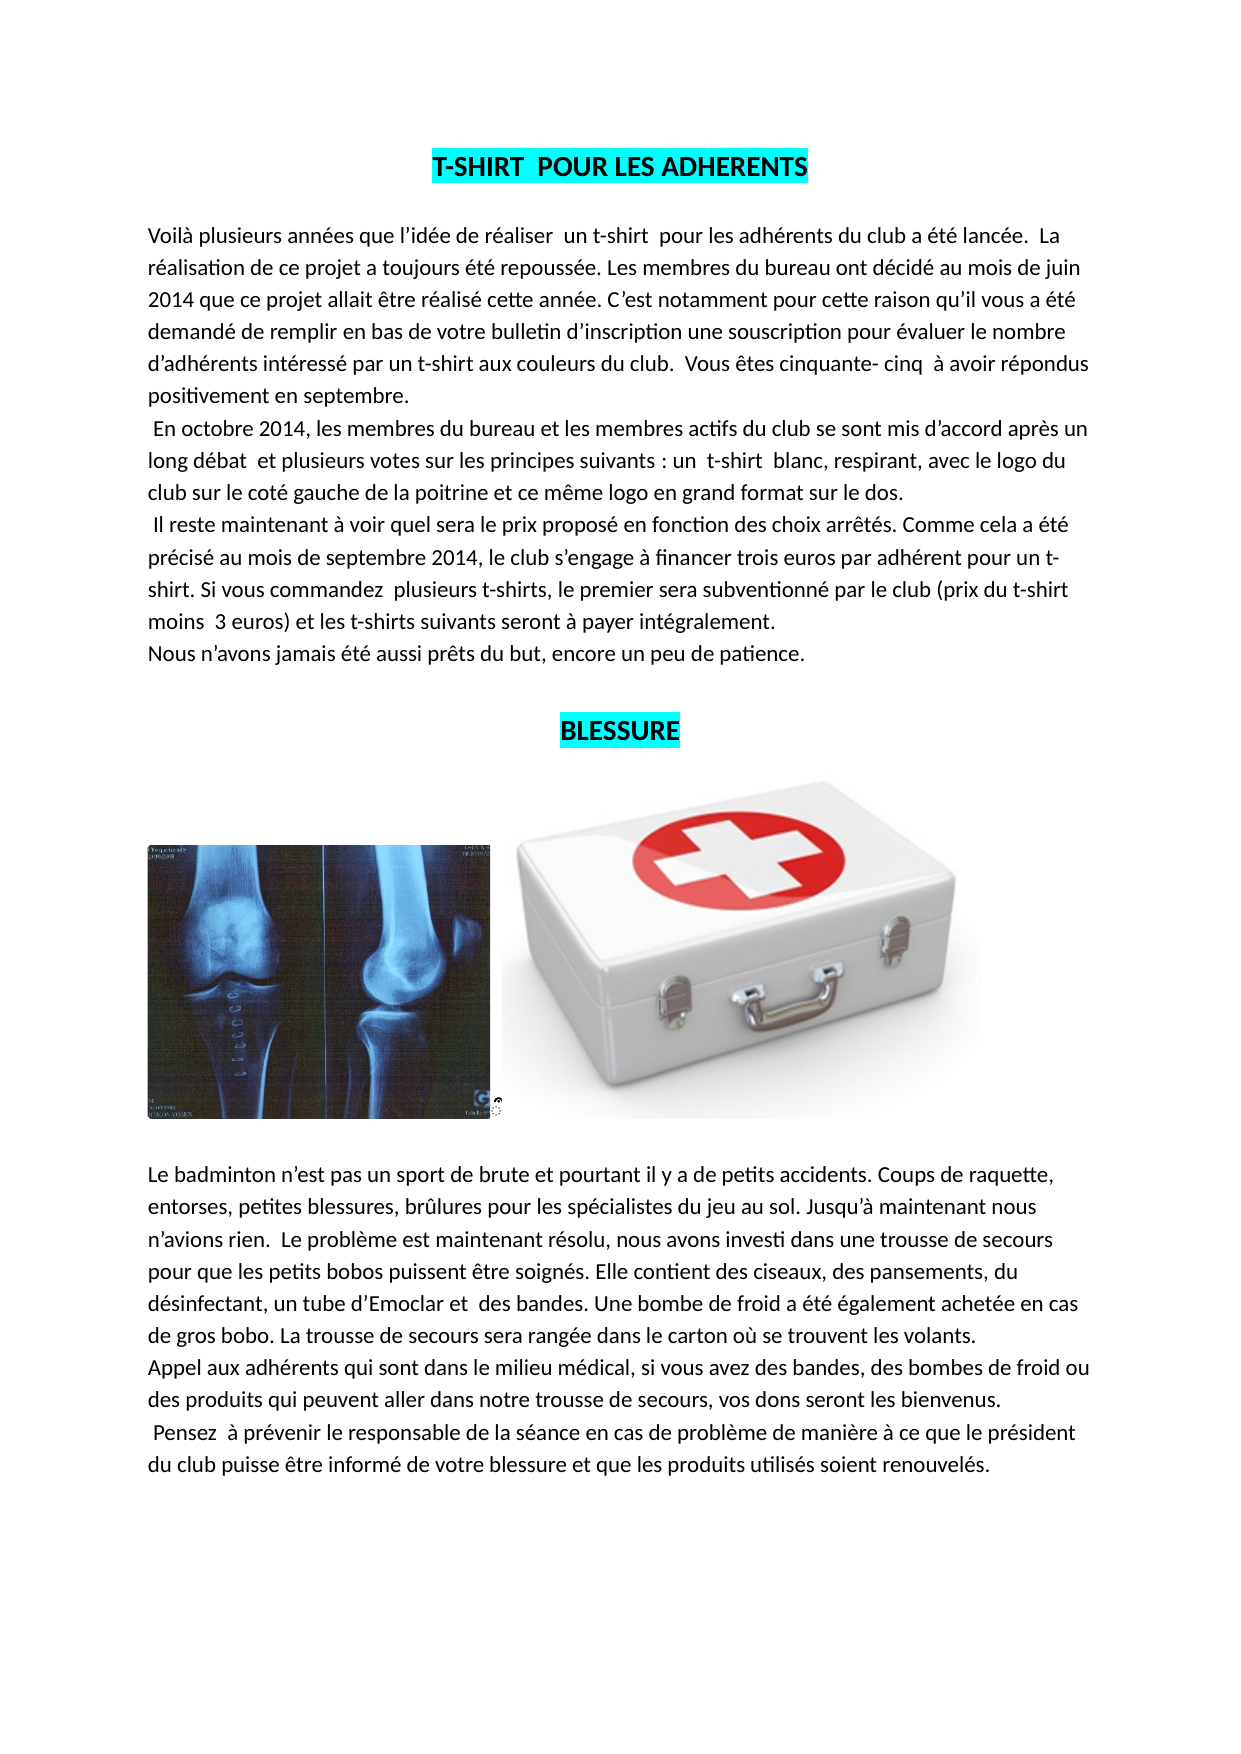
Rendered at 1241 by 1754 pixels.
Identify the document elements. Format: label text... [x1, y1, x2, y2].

text Appel aux adhérents qui sont dans le milieu médical, si vous avez des bandes, des bombes de froid ou des produits qui peuvent aller dans notre trousse de secours, vos dons seront les bienvenus. [148, 1353, 1093, 1414]
text Le badminton n’est pas un sport de brute et pourtant il y a de petits accidents. Coups de raquette, entorses, petites blessures, brûlures pour les spécialistes du jeu au sol. Jusqu’à maintenant nous n’avions rien. Le problème est maintenant résolu, nous avons investi dans une trousse de secours pour que les petits bobos puissent être soignés. Elle contient des ciseaux, des pansements, du désinfectant, un tube d’Emoclar et des bandes. Une bombe de froid a été également achetée en cas de gros bobo. La trousse de secours sera rangée dans le carton où se trouvent les volants. [148, 1160, 1093, 1349]
text T-SHIRT POUR LES ADHERENTS [148, 148, 1093, 183]
picture [501, 753, 982, 1119]
text BLESSURE [148, 712, 1093, 748]
text En octobre 2014, les membres du bureau et les membres actifs du club se sont mis d’accord après un long débat et plusieurs votes sur les principes suivants : un t-shirt blanc, respirant, avec le logo du club sur le coté gauche de la poitrine et ce même logo en grand format sur le dos. [148, 414, 1093, 506]
text Il reste maintenant à voir quel sera le prix proposé en fonction des choix arrêtés. Comme cela a été précisé au mois de septembre 2014, le club s’engage à financer trois euros par adhérent pour un t-shirt. Si vous commandez plusieurs t-shirts, le premier sera subventionné par le club (prix du t-shirt moins 3 euros) et les t-shirts suivants seront à payer intégralement. [148, 510, 1093, 635]
text Pensez à prévenir le responsable de la séance en cas de problème de manière à ce que le président du club puisse être informé de votre blessure et que les produits utilisés soient renouvelés. [148, 1418, 1093, 1478]
text Nous n’avons jamais été aussi prêts du but, encore un peu de patience. [148, 639, 1093, 667]
text ऀऀ [148, 753, 1093, 1124]
picture [147, 845, 491, 1119]
text Voilà plusieurs années que l’idée de réaliser un t-shirt pour les adhérents du club a été lancée. La réalisation de ce projet a toujours été repoussée. Les membres du bureau ont décidé au mois de juin 2014 que ce projet allait être réalisé cette année. C’est notamment pour cette raison qu’il vous a été demandé de remplir en bas de votre bulletin d’inscription une souscription pour évaluer le nombre d’adhérents intéressé par un t-shirt aux couleurs du club. Vous êtes cinquante- cinq à avoir répondus positivement en septembre. [148, 221, 1093, 410]
